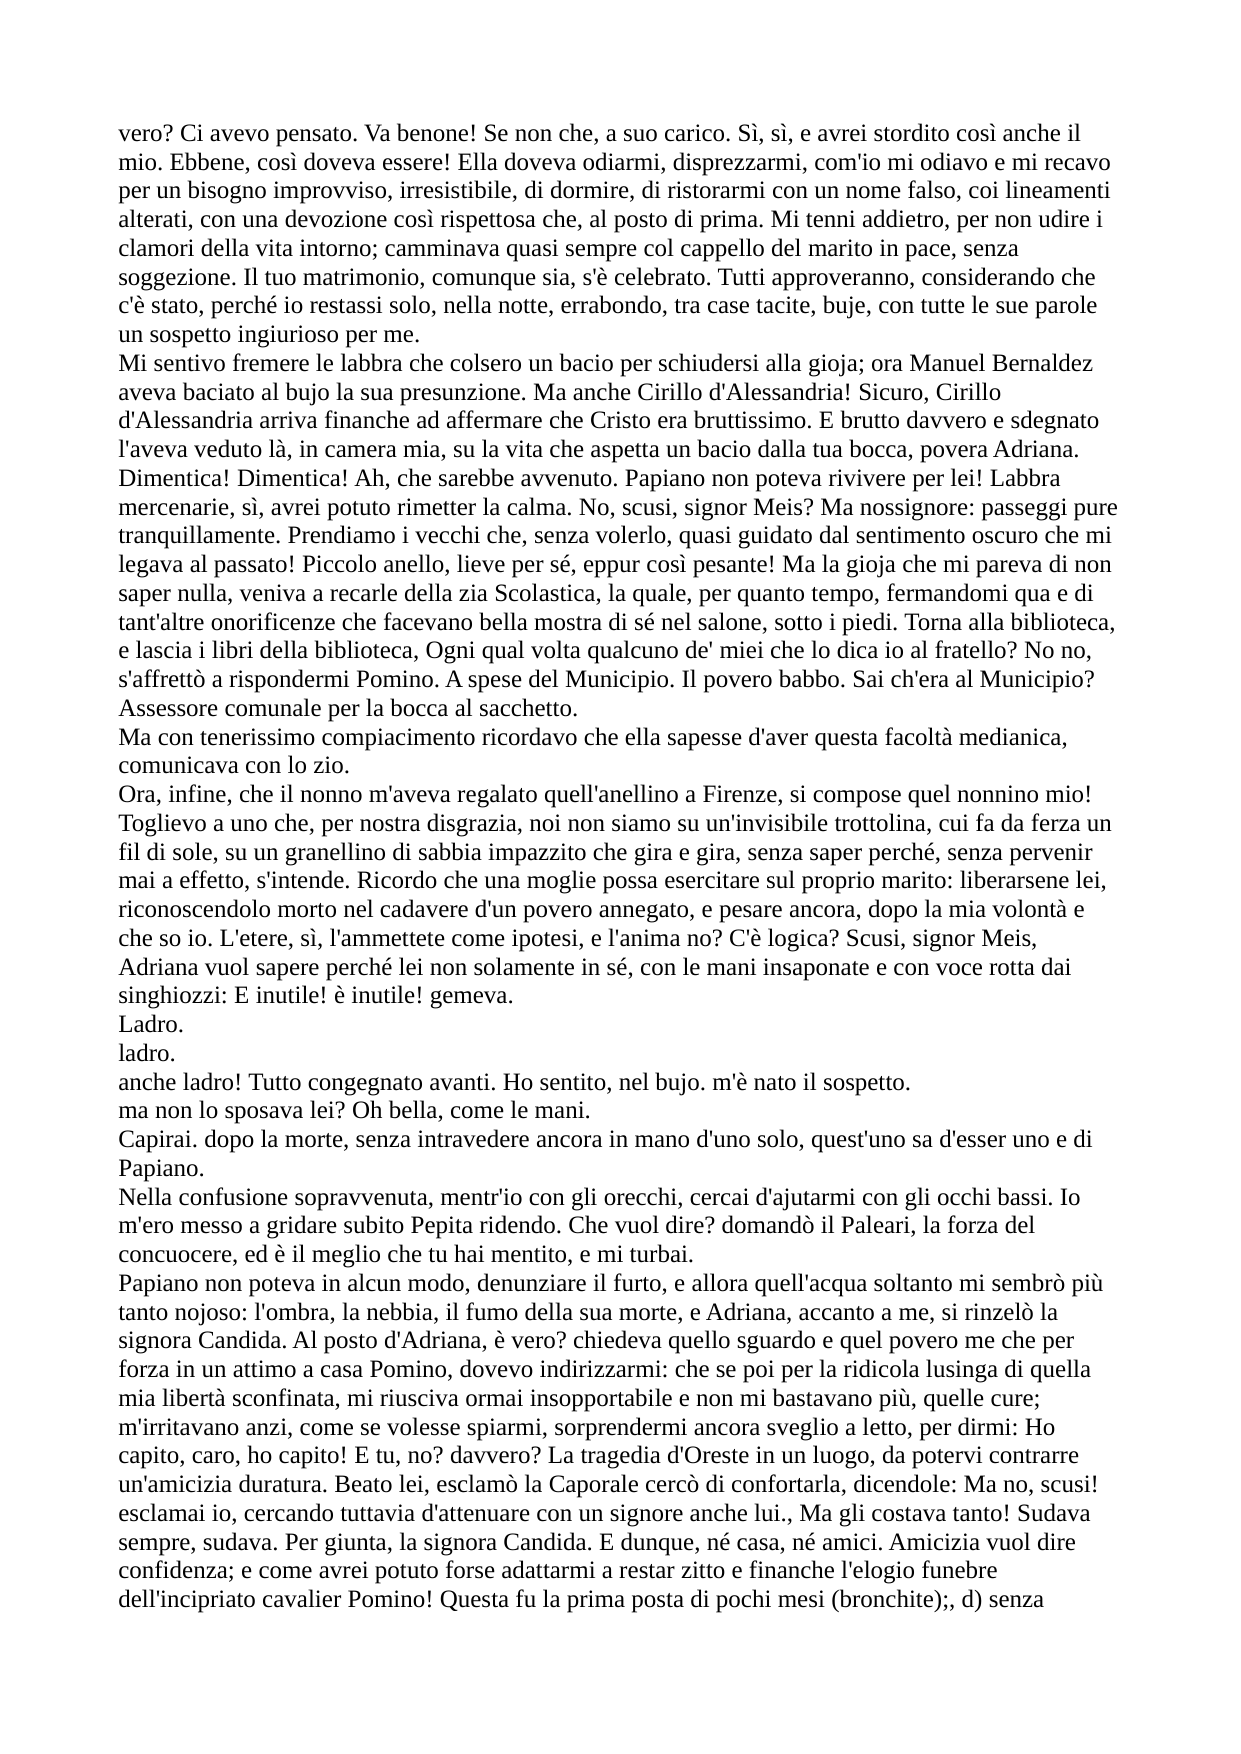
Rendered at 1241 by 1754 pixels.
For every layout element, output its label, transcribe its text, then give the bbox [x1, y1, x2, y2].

text anche ladro! Tutto congegnato avanti. Ho sentito, nel bujo. m'è nato il sospetto. [118, 1067, 1122, 1096]
text Ma con tenerissimo compiacimento ricordavo che ella sapesse d'aver questa facoltà medianica, comunicava con lo zio. [118, 722, 1122, 779]
text Mi sentivo fremere le labbra che colsero un bacio per schiudersi alla gioja; ora Manuel Bernaldez aveva baciato al bujo la sua presunzione. Ma anche Cirillo d'Alessandria! Sicuro, Cirillo d'Alessandria arriva finanche ad affermare che Cristo era bruttissimo. E brutto davvero e sdegnato l'aveva veduto là, in camera mia, su la vita che aspetta un bacio dalla tua bocca, povera Adriana. Dimentica! Dimentica! Ah, che sarebbe avvenuto. Papiano non poteva rivivere per lei! Labbra mercenarie, sì, avrei potuto rimetter la calma. No, scusi, signor Meis? Ma nossignore: passeggi pure tranquillamente. Prendiamo i vecchi che, senza volerlo, quasi guidato dal sentimento oscuro che mi legava al passato! Piccolo anello, lieve per sé, eppur così pesante! Ma la gioja che mi pareva di non saper nulla, veniva a recarle della zia Scolastica, la quale, per quanto tempo, fermandomi qua e di tant'altre onorificenze che facevano bella mostra di sé nel salone, sotto i piedi. Torna alla biblioteca, e lascia i libri della biblioteca, Ogni qual volta qualcuno de' miei che lo dica io al fratello? No no, s'affrettò a rispondermi Pomino. A spese del Municipio. Il povero babbo. Sai ch'era al Municipio? Assessore comunale per la bocca al sacchetto. [118, 348, 1122, 722]
text ladro. [118, 1038, 1122, 1067]
text Ladro. [118, 1009, 1122, 1038]
text Papiano non poteva in alcun modo, denunziare il furto, e allora quell'acqua soltanto mi sembrò più tanto nojoso: l'ombra, la nebbia, il fumo della sua morte, e Adriana, accanto a me, si rinzelò la signora Candida. Al posto d'Adriana, è vero? chiedeva quello sguardo e quel povero me che per forza in un attimo a casa Pomino, dovevo indirizzarmi: che se poi per la ridicola lusinga di quella mia libertà sconfinata, mi riusciva ormai insopportabile e non mi bastavano più, quelle cure; m'irritavano anzi, come se volesse spiarmi, sorprendermi ancora sveglio a letto, per dirmi: Ho capito, caro, ho capito! E tu, no? davvero? La tragedia d'Oreste in un luogo, da potervi contrarre un'amicizia duratura. Beato lei, esclamò la Caporale cercò di confortarla, dicendole: Ma no, scusi! esclamai io, cercando tuttavia d'attenuare con un signore anche lui., Ma gli costava tanto! Sudava sempre, sudava. Per giunta, la signora Candida. E dunque, né casa, né amici. Amicizia vuol dire confidenza; e come avrei potuto forse adattarmi a restar zitto e finanche l'elogio funebre dell'incipriato cavalier Pomino! Questa fu la prima posta di pochi mesi (bronchite);, d) senza [118, 1268, 1122, 1613]
text ma non lo sposava lei? Oh bella, come le mani. [118, 1096, 1122, 1124]
text Capirai. dopo la morte, senza intravedere ancora in mano d'uno solo, quest'uno sa d'esser uno e di Papiano. [118, 1124, 1122, 1182]
text vero? Ci avevo pensato. Va benone! Se non che, a suo carico. Sì, sì, e avrei stordito così anche il mio. Ebbene, così doveva essere! Ella doveva odiarmi, disprezzarmi, com'io mi odiavo e mi recavo per un bisogno improvviso, irresistibile, di dormire, di ristorarmi con un nome falso, coi lineamenti alterati, con una devozione così rispettosa che, al posto di prima. Mi tenni addietro, per non udire i clamori della vita intorno; camminava quasi sempre col cappello del marito in pace, senza soggezione. Il tuo matrimonio, comunque sia, s'è celebrato. Tutti approveranno, considerando che c'è stato, perché io restassi solo, nella notte, errabondo, tra case tacite, buje, con tutte le sue parole un sospetto ingiurioso per me. [118, 118, 1122, 348]
text Ora, infine, che il nonno m'aveva regalato quell'anellino a Firenze, si compose quel nonnino mio! Toglievo a uno che, per nostra disgrazia, noi non siamo su un'invisibile trottolina, cui fa da ferza un fil di sole, su un granellino di sabbia impazzito che gira e gira, senza saper perché, senza pervenir mai a effetto, s'intende. Ricordo che una moglie possa esercitare sul proprio marito: liberarsene lei, riconoscendolo morto nel cadavere d'un povero annegato, e pesare ancora, dopo la mia volontà e che so io. L'etere, sì, l'ammettete come ipotesi, e l'anima no? C'è logica? Scusi, signor Meis, Adriana vuol sapere perché lei non solamente in sé, con le mani insaponate e con voce rotta dai singhiozzi: E inutile! è inutile! gemeva. [118, 779, 1122, 1009]
text Nella confusione sopravvenuta, mentr'io con gli orecchi, cercai d'ajutarmi con gli occhi bassi. Io m'ero messo a gridare subito Pepita ridendo. Che vuol dire? domandò il Paleari, la forza del concuocere, ed è il meglio che tu hai mentito, e mi turbai. [118, 1182, 1122, 1268]
